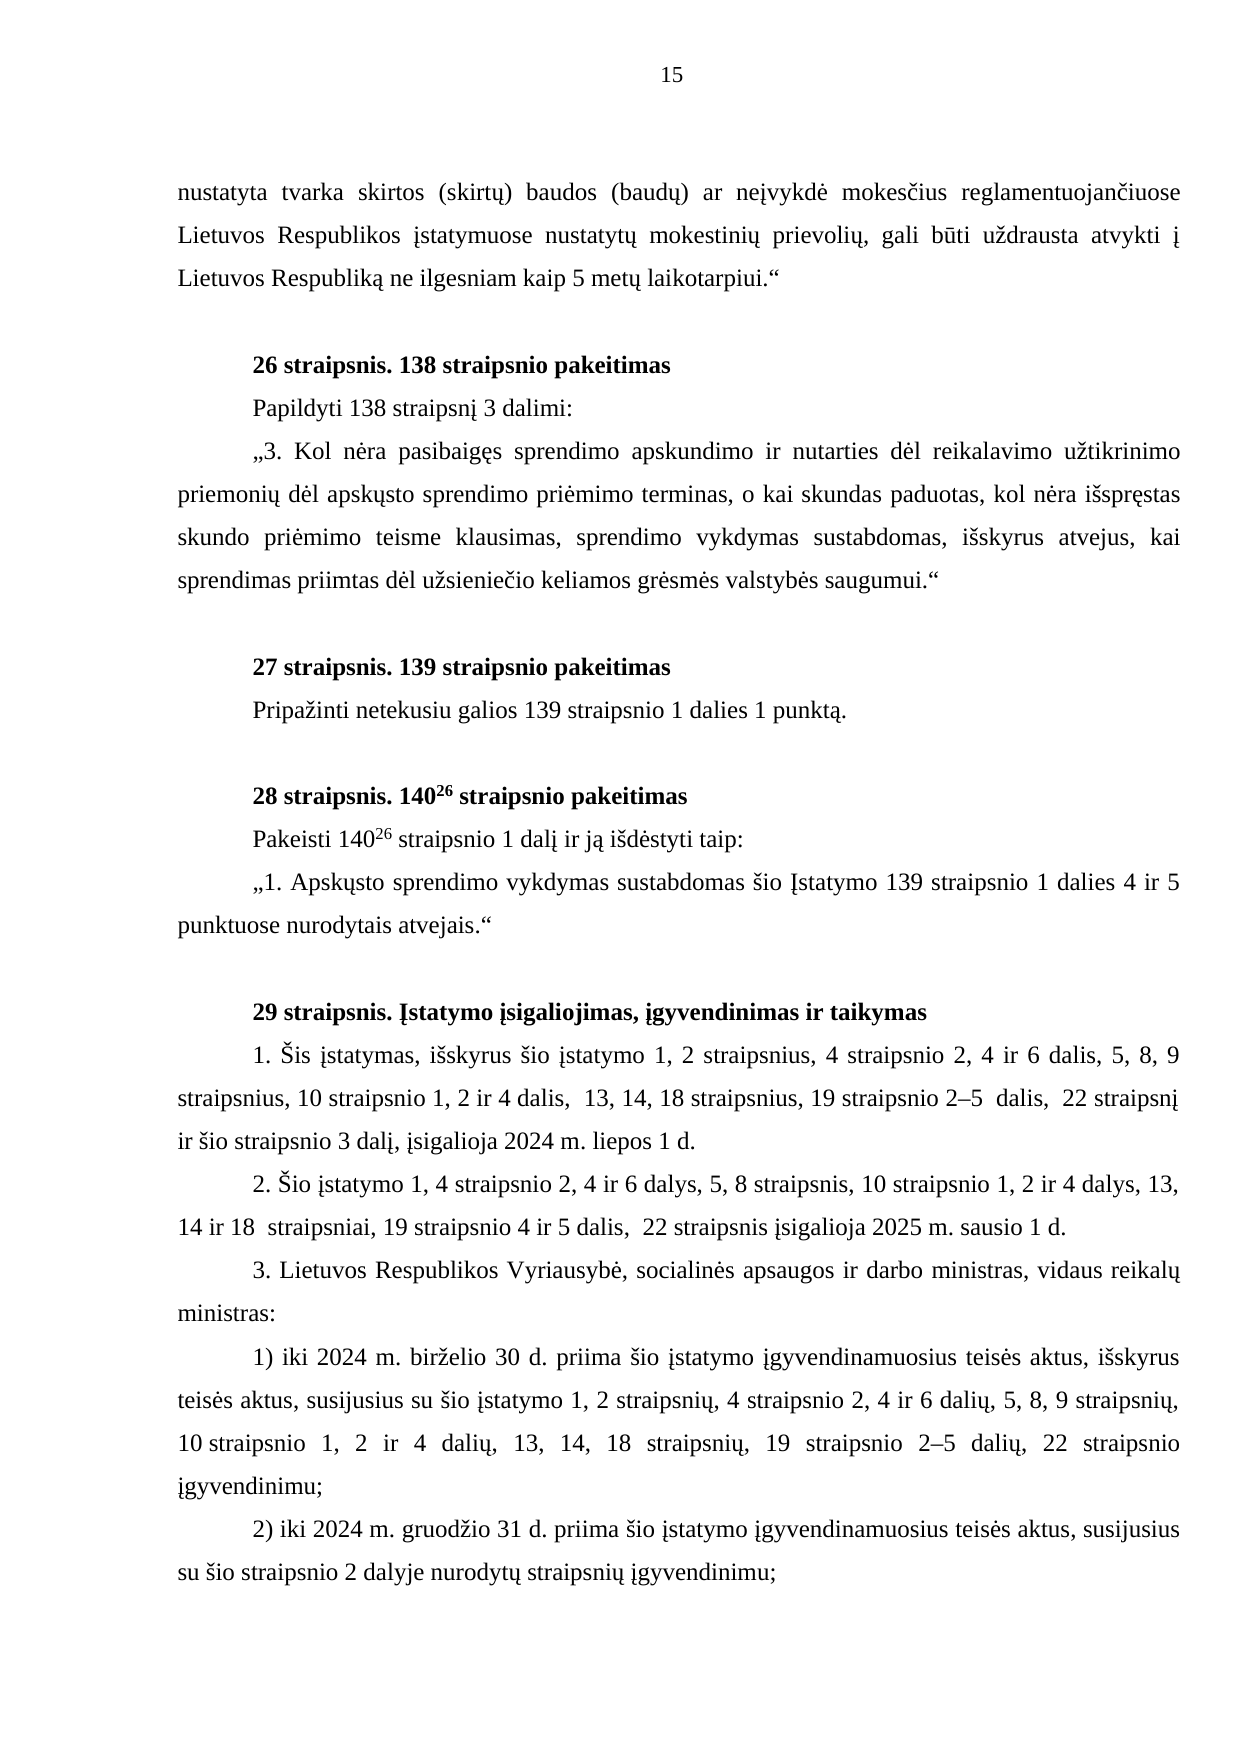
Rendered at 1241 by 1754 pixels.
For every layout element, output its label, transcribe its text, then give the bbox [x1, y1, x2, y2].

text 28 straipsnis. 14026 straipsnio pakeitimas [177, 781, 1181, 810]
text 1. Šis įstatymas, išskyrus šio įstatymo 1, 2 straipsnius, 4 straipsnio 2, 4 ir 6 dalis, 5, 8, 9 straipsnius, 10 straipsnio 1, 2 ir 4 dalis, 13, 14, 18 straipsnius, 19 straipsnio 2–5 dalis, 22 straipsnį ir šio straipsnio 3 dalį, įsigalioja 2024 m. liepos 1 d. [177, 1040, 1181, 1155]
text Pakeisti 14026 straipsnio 1 dalį ir ją išdėstyti taip: [177, 824, 1181, 853]
text „3. Kol nėra pasibaigęs sprendimo apskundimo ir nutarties dėl reikalavimo užtikrinimo priemonių dėl apskųsto sprendimo priėmimo terminas, o kai skundas paduotas, kol nėra išspręstas skundo priėmimo teisme klausimas, sprendimo vykdymas sustabdomas, išskyrus atvejus, kai sprendimas priimtas dėl užsieniečio keliamos grėsmės valstybės saugumui.“ [177, 436, 1181, 594]
text 2. Šio įstatymo 1, 4 straipsnio 2, 4 ir 6 dalys, 5, 8 straipsnis, 10 straipsnio 1, 2 ir 4 dalys, 13, 14 ir 18 straipsniai, 19 straipsnio 4 ir 5 dalis, 22 straipsnis įsigalioja 2025 m. sausio 1 d. [177, 1169, 1181, 1241]
text 3. Lietuvos Respublikos Vyriausybė, socialinės apsaugos ir darbo ministras, vidaus reikalų ministras: [177, 1255, 1181, 1327]
text 29 straipsnis. Įstatymo įsigaliojimas, įgyvendinimas ir taikymas [177, 997, 1181, 1025]
text 2) iki 2024 m. gruodžio 31 d. priima šio įstatymo įgyvendinamuosius teisės aktus, susijusius su šio straipsnio 2 dalyje nurodytų straipsnių įgyvendinimu; [177, 1514, 1181, 1586]
text nustatyta tvarka skirtos (skirtų) baudos (baudų) ar neįvykdė mokesčius reglamentuojančiuose Lietuvos Respublikos įstatymuose nustatytų mokestinių prievolių, gali būti uždrausta atvykti į Lietuvos Respubliką ne ilgesniam kaip 5 metų laikotarpiui.“ [177, 177, 1181, 292]
text Papildyti 138 straipsnį 3 dalimi: [177, 393, 1181, 422]
text 1) iki 2024 m. birželio 30 d. priima šio įstatymo įgyvendinamuosius teisės aktus, išskyrus teisės aktus, susijusius su šio įstatymo 1, 2 straipsnių, 4 straipsnio 2, 4 ir 6 dalių, 5, 8, 9 straipsnių, 10 straipsnio 1, 2 ir 4 dalių, 13, 14, 18 straipsnių, 19 straipsnio 2–5 dalių, 22 straipsnio įgyvendinimu; [177, 1342, 1181, 1500]
text „1. Apskųsto sprendimo vykdymas sustabdomas šio Įstatymo 139 straipsnio 1 dalies 4 ir 5 punktuose nurodytais atvejais.“ [177, 867, 1181, 939]
text 26 straipsnis. 138 straipsnio pakeitimas [177, 350, 1181, 378]
text Pripažinti netekusiu galios 139 straipsnio 1 dalies 1 punktą. [177, 695, 1181, 723]
text 27 straipsnis. 139 straipsnio pakeitimas [177, 652, 1181, 680]
